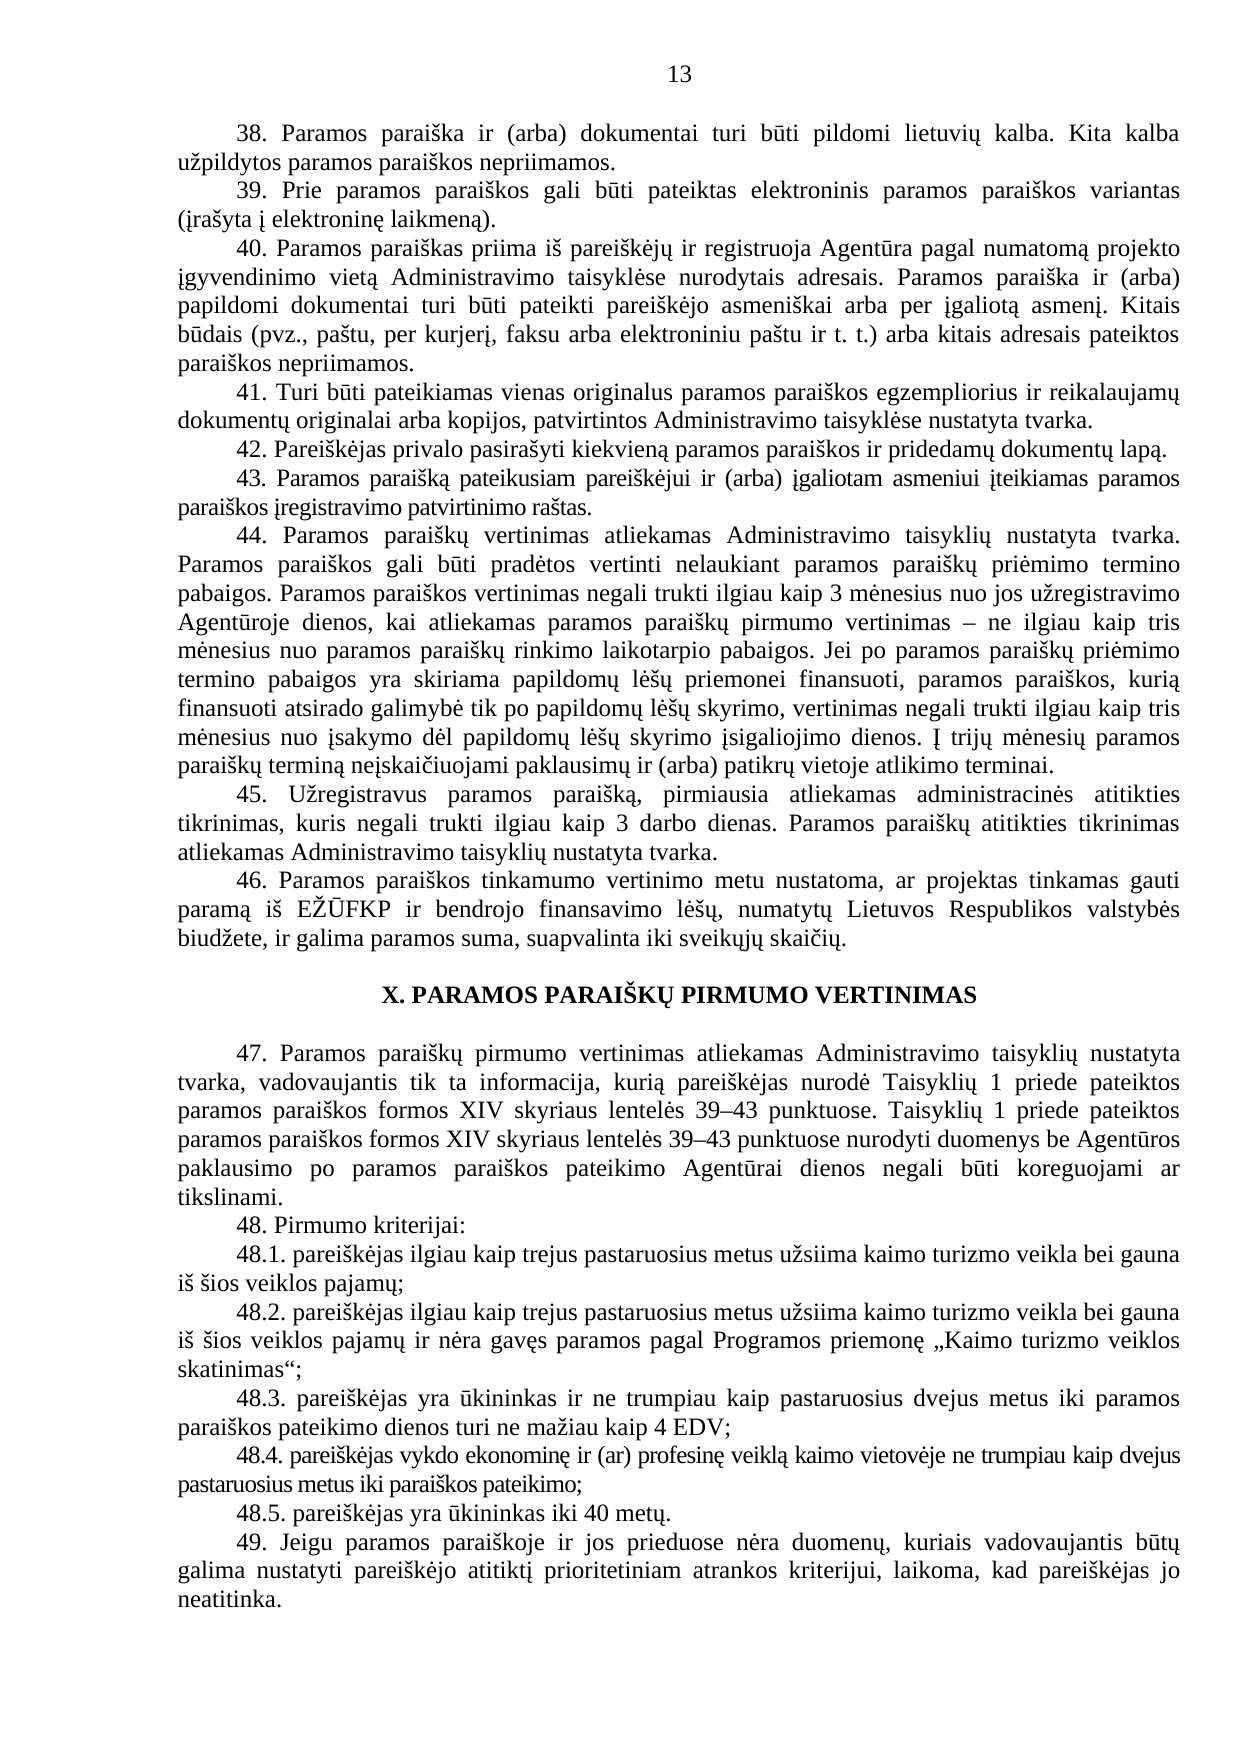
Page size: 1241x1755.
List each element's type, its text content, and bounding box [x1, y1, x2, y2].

text 47. Paramos paraiškų pirmumo vertinimas atliekamas Administravimo taisyklių nustatyta tvarka, vadovaujantis tik ta informacija, kurią pareiškėjas nurodė Taisyklių 1 priede pateiktos paramos paraiškos formos XIV skyriaus lentelės 39–43 punktuose. Taisyklių 1 priede pateiktos paramos paraiškos formos XIV skyriaus lentelės 39–43 punktuose nurodyti duomenys be Agentūros paklausimo po paramos paraiškos pateikimo Agentūrai dienos negali būti koreguojami ar tikslinami. [177, 1038, 1181, 1211]
text 42. Pareiškėjas privalo pasirašyti kiekvieną paramos paraiškos ir pridedamų dokumentų lapą. [177, 434, 1181, 463]
text 40. Paramos paraiškas priima iš pareiškėjų ir registruoja Agentūra pagal numatomą projekto įgyvendinimo vietą Administravimo taisyklėse nurodytais adresais. Paramos paraiška ir (arba) papildomi dokumentai turi būti pateikti pareiškėjo asmeniškai arba per įgaliotą asmenį. Kitais būdais (pvz., paštu, per kurjerį, faksu arba elektroniniu paštu ir t. t.) arba kitais adresais pateiktos paraiškos nepriimamos. [177, 233, 1181, 377]
text 38. Paramos paraiška ir (arba) dokumentai turi būti pildomi lietuvių kalba. Kita kalba užpildytos paramos paraiškos nepriimamos. [177, 118, 1181, 176]
text 39. Prie paramos paraiškos gali būti pateiktas elektroninis paramos paraiškos variantas (įrašyta į elektroninę laikmeną). [177, 176, 1181, 233]
text X. PARAMOS PARAIŠKŲ PIRMUMO VERTINIMAS [177, 981, 1181, 1009]
text 46. Paramos paraiškos tinkamumo vertinimo metu nustatoma, ar projektas tinkamas gauti paramą iš EŽŪFKP ir bendrojo finansavimo lėšų, numatytų Lietuvos Respublikos valstybės biudžete, ir galima paramos suma, suapvalinta iki sveikųjų skaičių. [177, 866, 1181, 952]
text 48.2. pareiškėjas ilgiau kaip trejus pastaruosius metus užsiima kaimo turizmo veikla bei gauna iš šios veiklos pajamų ir nėra gavęs paramos pagal Programos priemonę „Kaimo turizmo veiklos skatinimas“; [177, 1297, 1181, 1383]
text 41. Turi būti pateikiamas vienas originalus paramos paraiškos egzempliorius ir reikalaujamų dokumentų originalai arba kopijos, patvirtintos Administravimo taisyklėse nustatyta tvarka. [177, 377, 1181, 434]
text 44. Paramos paraiškų vertinimas atliekamas Administravimo taisyklių nustatyta tvarka. Paramos paraiškos gali būti pradėtos vertinti nelaukiant paramos paraiškų priėmimo termino pabaigos. Paramos paraiškos vertinimas negali trukti ilgiau kaip 3 mėnesius nuo jos užregistravimo Agentūroje dienos, kai atliekamas paramos paraiškų pirmumo vertinimas – ne ilgiau kaip tris mėnesius nuo paramos paraiškų rinkimo laikotarpio pabaigos. Jei po paramos paraiškų priėmimo termino pabaigos yra skiriama papildomų lėšų priemonei finansuoti, paramos paraiškos, kurią finansuoti atsirado galimybė tik po papildomų lėšų skyrimo, vertinimas negali trukti ilgiau kaip tris mėnesius nuo įsakymo dėl papildomų lėšų skyrimo įsigaliojimo dienos. Į trijų mėnesių paramos paraiškų terminą neįskaičiuojami paklausimų ir (arba) patikrų vietoje atlikimo terminai. [177, 521, 1181, 779]
text 48.4. pareiškėjas vykdo ekonominę ir (ar) profesinę veiklą kaimo vietovėje ne trumpiau kaip dvejus pastaruosius metus iki paraiškos pateikimo; [177, 1441, 1181, 1498]
text 45. Užregistravus paramos paraišką, pirmiausia atliekamas administracinės atitikties tikrinimas, kuris negali trukti ilgiau kaip 3 darbo dienas. Paramos paraiškų atitikties tikrinimas atliekamas Administravimo taisyklių nustatyta tvarka. [177, 779, 1181, 866]
text 48.3. pareiškėjas yra ūkininkas ir ne trumpiau kaip pastaruosius dvejus metus iki paramos paraiškos pateikimo dienos turi ne mažiau kaip 4 EDV; [177, 1383, 1181, 1441]
text 48.1. pareiškėjas ilgiau kaip trejus pastaruosius metus užsiima kaimo turizmo veikla bei gauna iš šios veiklos pajamų; [177, 1239, 1181, 1297]
text 48.5. pareiškėjas yra ūkininkas iki 40 metų. [177, 1498, 1181, 1527]
text 48. Pirmumo kriterijai: [177, 1211, 1181, 1239]
text 49. Jeigu paramos paraiškoje ir jos prieduose nėra duomenų, kuriais vadovaujantis būtų galima nustatyti pareiškėjo atitiktį prioritetiniam atrankos kriterijui, laikoma, kad pareiškėjas jo neatitinka. [177, 1527, 1181, 1613]
text 43. Paramos paraišką pateikusiam pareiškėjui ir (arba) įgaliotam asmeniui įteikiamas paramos paraiškos įregistravimo patvirtinimo raštas. [177, 463, 1181, 521]
